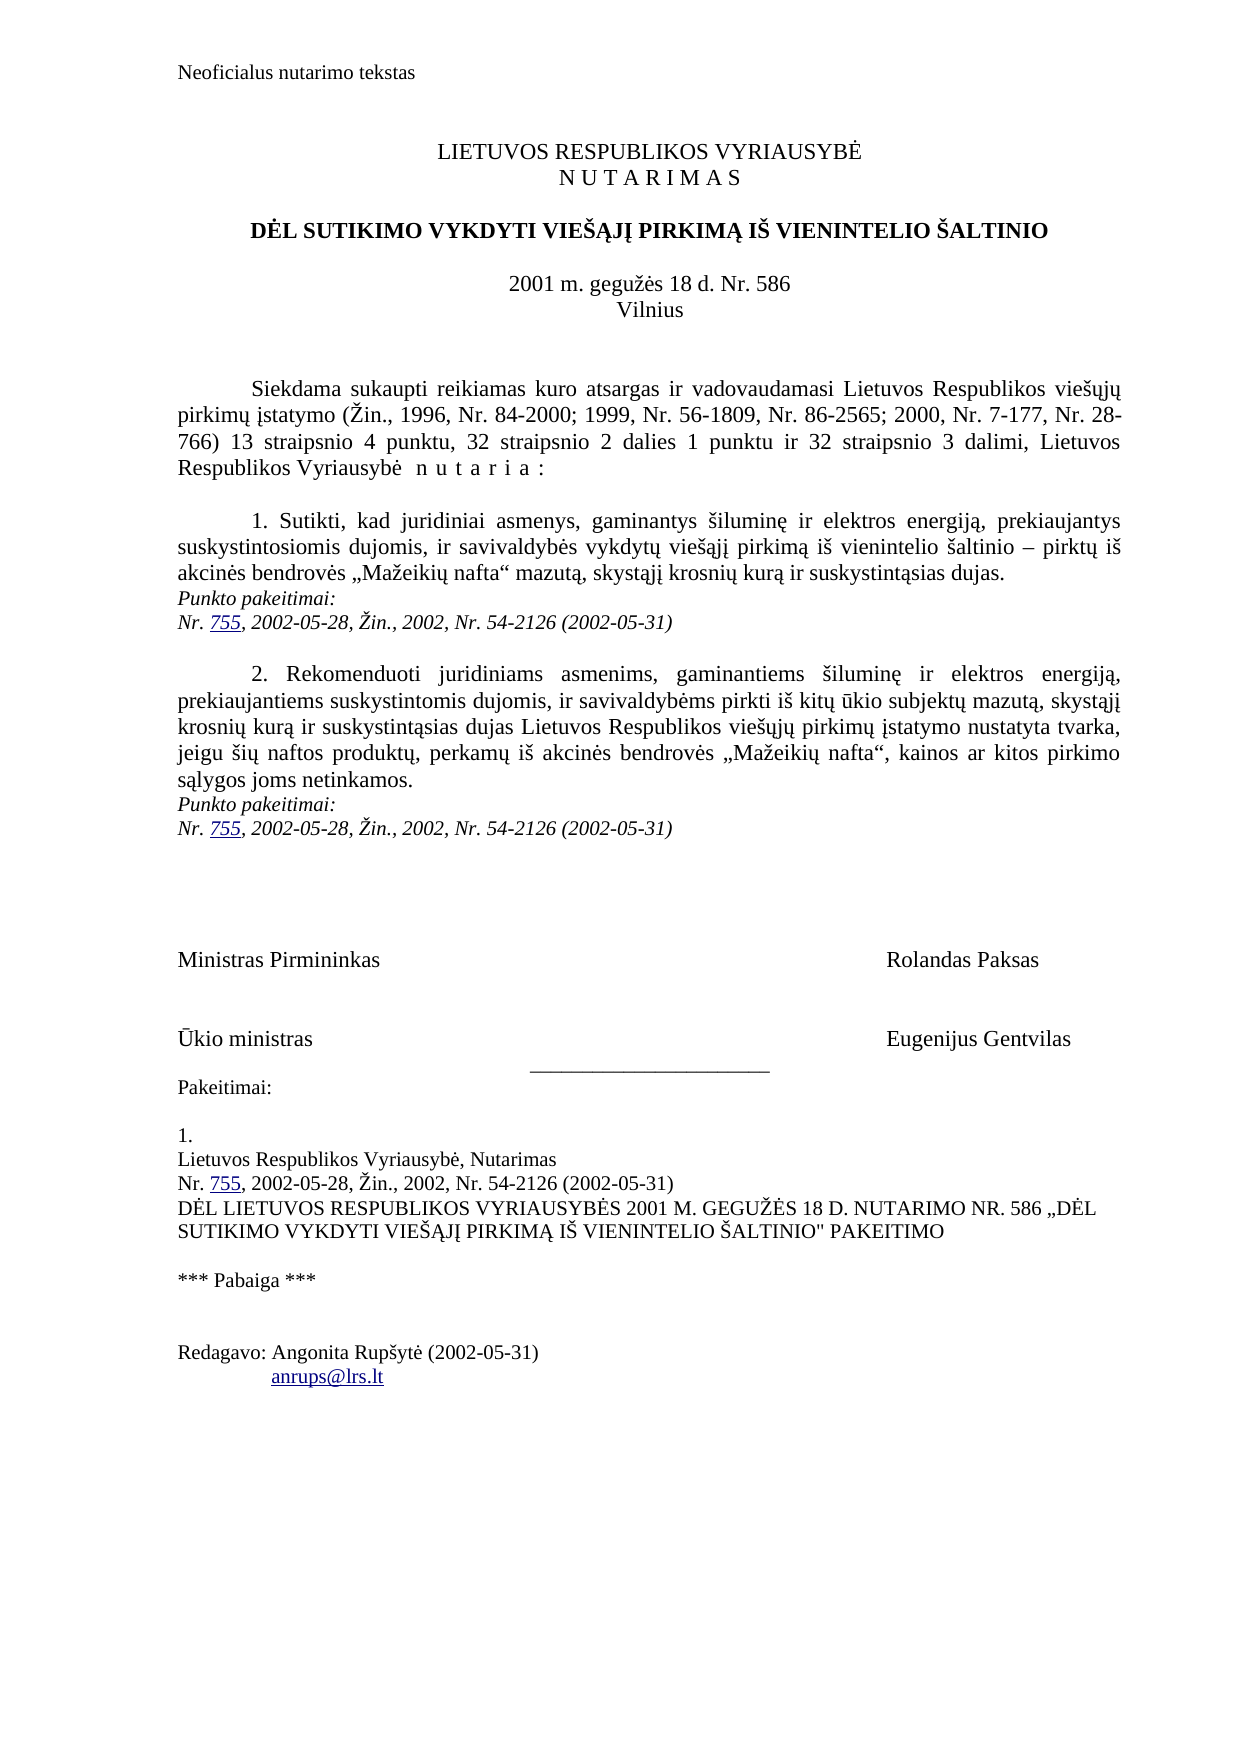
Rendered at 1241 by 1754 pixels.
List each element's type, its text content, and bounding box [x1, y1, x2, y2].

text 2. Rekomenduoti juridiniams asmenims, gaminantiems šiluminę ir elektros energiją, prekiaujantiems suskystintomis dujomis, ir savivaldybėms pirkti iš kitų ūkio subjektų mazutą, skystąjį krosnių kurą ir suskystintąsias dujas Lietuvos Respublikos viešųjų pirkimų įstatymo nustatyta tvarka, jeigu šių naftos produktų, perkamų iš akcinės bendrovės „Mažeikių nafta“, kainos ar kitos pirkimo sąlygos joms netinkamos. [177, 660, 1122, 792]
text 2001 m. gegužės 18 d. Nr. 586 [177, 269, 1122, 296]
text Nr. 755, 2002-05-28, Žin., 2002, Nr. 54-2126 (2002-05-31) [177, 816, 1122, 840]
text LIETUVOS RESPUBLIKOS VYRIAUSYBĖ [177, 138, 1122, 164]
text Punkto pakeitimai: [177, 586, 1122, 610]
text 1. [177, 1123, 1122, 1147]
text Pakeitimai: [177, 1075, 1122, 1099]
text Nr. 755, 2002-05-28, Žin., 2002, Nr. 54-2126 (2002-05-31) [177, 610, 1122, 634]
text _______________________ [177, 1051, 1122, 1075]
text N U T A R I M A S [177, 164, 1122, 191]
text Neoficialus nutarimo tekstas [177, 59, 1122, 84]
text 1. Sutikti, kad juridiniai asmenys, gaminantys šiluminę ir elektros energiją, prekiaujantys suskystintosiomis dujomis, ir savivaldybės vykdytų viešąjį pirkimą iš vienintelio šaltinio – pirktų iš akcinės bendrovės „Mažeikių nafta“ mazutą, skystąjį krosnių kurą ir suskystintąsias dujas. [177, 507, 1122, 586]
text anrups@lrs.lt [177, 1364, 1122, 1388]
text *** Pabaiga *** [177, 1268, 1122, 1292]
text Ministras Pirmininkas Rolandas Paksas [177, 946, 1122, 972]
text Siekdama sukaupti reikiamas kuro atsargas ir vadovaudamasi Lietuvos Respublikos viešųjų pirkimų įstatymo (Žin., 1996, Nr. 84-2000; 1999, Nr. 56-1809, Nr. 86-2565; 2000, Nr. 7-177, Nr. 28-766) 13 straipsnio 4 punktu, 32 straipsnio 2 dalies 1 punktu ir 32 straipsnio 3 dalimi, Lietuvos Respublikos Vyriausybė nutaria: [177, 375, 1122, 480]
text Lietuvos Respublikos Vyriausybė, Nutarimas [177, 1147, 1122, 1171]
text Nr. 755, 2002-05-28, Žin., 2002, Nr. 54-2126 (2002-05-31) [177, 1171, 1122, 1195]
text Ūkio ministras Eugenijus Gentvilas [177, 1025, 1122, 1051]
text DĖL LIETUVOS RESPUBLIKOS VYRIAUSYBĖS 2001 M. GEGUŽĖS 18 D. NUTARIMO NR. 586 „DĖL SUTIKIMO VYKDYTI VIEŠĄJĮ PIRKIMĄ IŠ VIENINTELIO ŠALTINIO" PAKEITIMO [177, 1195, 1122, 1243]
subtitle DĖL sutikimo vykdyti viešąjį pirkimą iš vienintelio šaltinio [177, 217, 1122, 243]
text Vilnius [177, 296, 1122, 322]
text Punkto pakeitimai: [177, 792, 1122, 816]
text Redagavo: Angonita Rupšytė (2002-05-31) [177, 1340, 1122, 1364]
